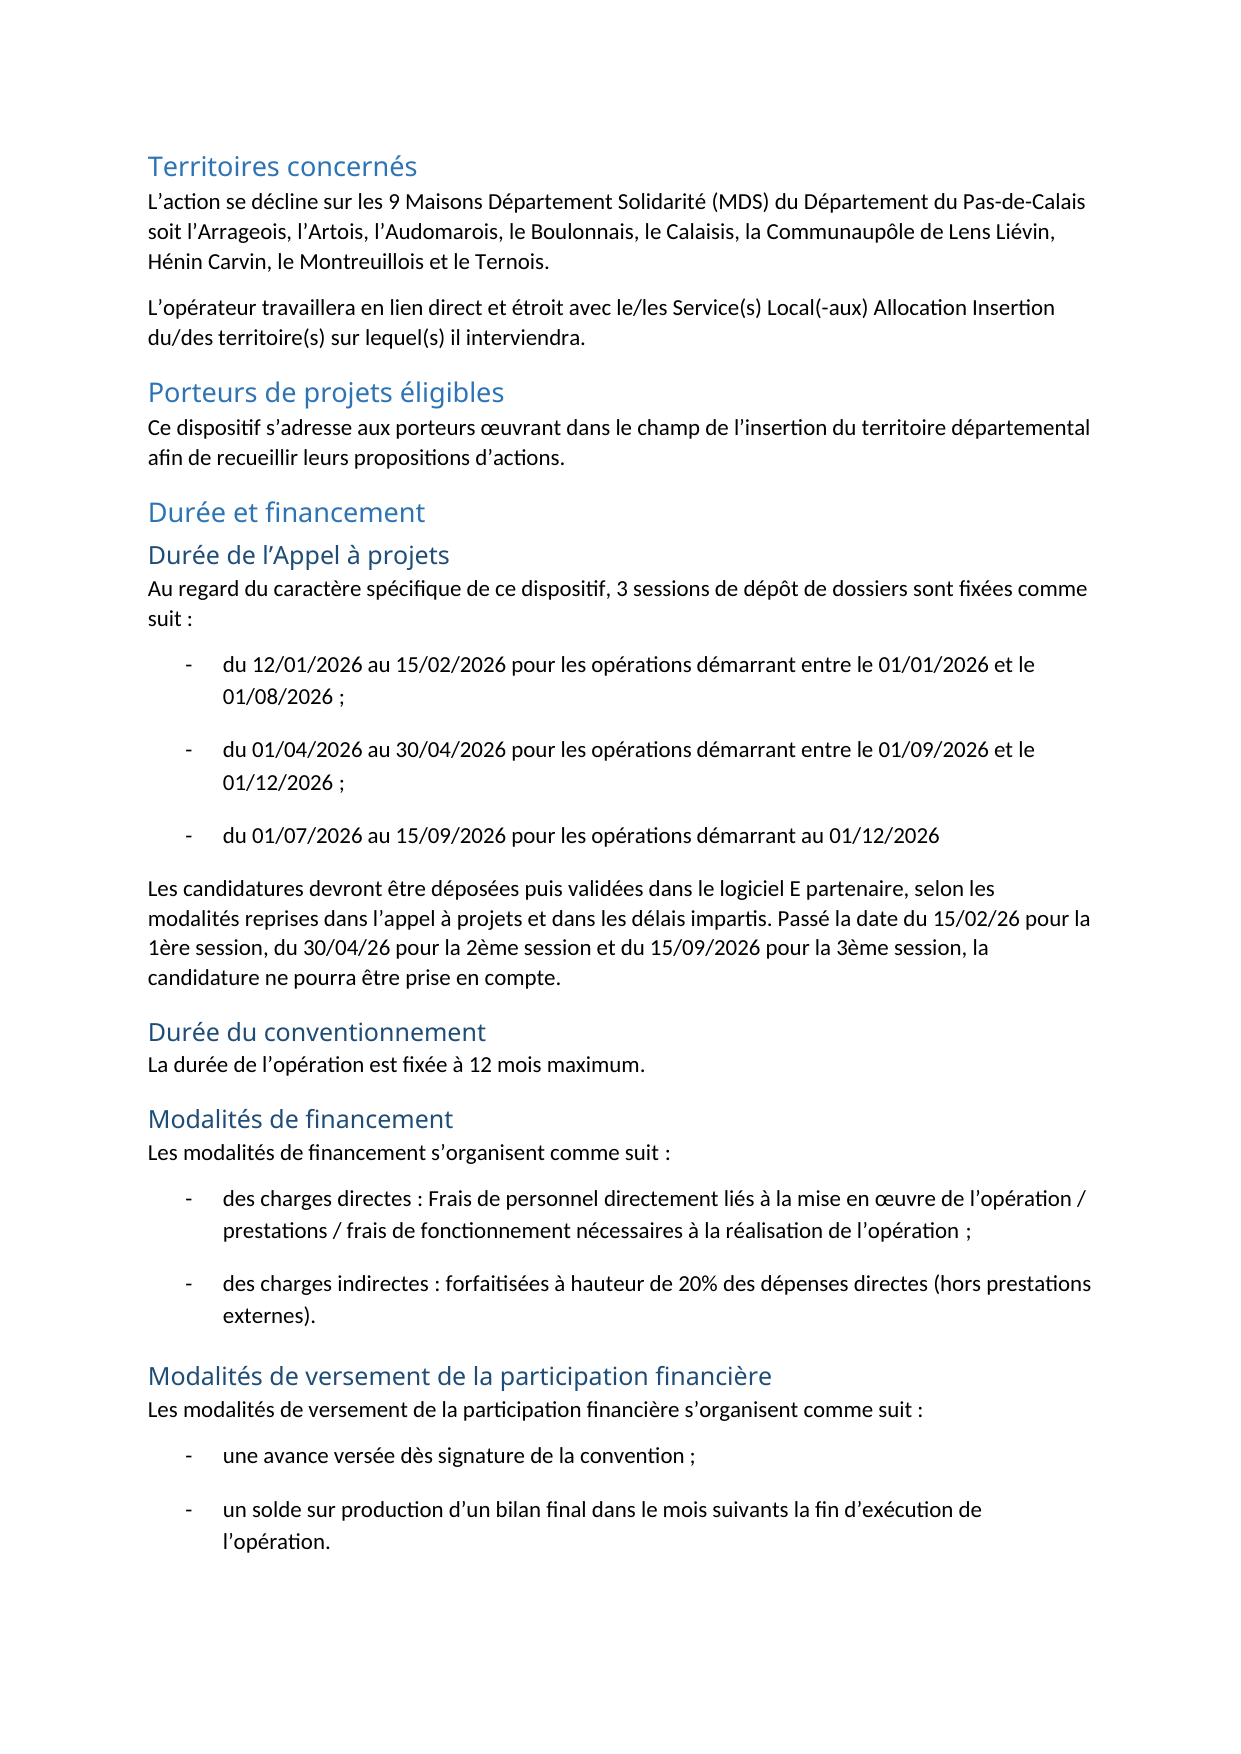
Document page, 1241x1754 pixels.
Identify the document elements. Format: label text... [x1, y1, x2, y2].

subtitle Porteurs de projets éligibles [148, 374, 1093, 411]
subtitle Territoires concernés [148, 148, 1093, 184]
text L’action se décline sur les 9 Maisons Département Solidarité (MDS) du Département du Pas-de-Calais soit l’Arrageois, l’Artois, l’Audomarois, le Boulonnais, le Calaisis, la Communaupôle de Lens Liévin, Hénin Carvin, le Montreuillois et le Ternois. [148, 187, 1093, 275]
list un solde sur production d’un bilan final dans le mois suivants la fin d’exécution de l’opération. [185, 1495, 1093, 1555]
text Au regard du caractère spécifique de ce dispositif, 3 sessions de dépôt de dossiers sont fixées comme suit : [148, 574, 1093, 632]
subtitle Modalités de financement [148, 1101, 1093, 1135]
list des charges directes : Frais de personnel directement liés à la mise en œuvre de l’opération / prestations / frais de fonctionnement nécessaires à la réalisation de l’opération ; [185, 1184, 1093, 1244]
subtitle Durée de l’Appel à projets [148, 537, 1093, 572]
subtitle Durée et financement [148, 494, 1093, 531]
list du 01/07/2026 au 15/09/2026 pour les opérations démarrant au 01/12/2026 [185, 821, 1093, 849]
list du 12/01/2026 au 15/02/2026 pour les opérations démarrant entre le 01/01/2026 et le 01/08/2026 ; [185, 650, 1093, 711]
list une avance versée dès signature de la convention ; [185, 1442, 1093, 1470]
subtitle Durée du conventionnement [148, 1014, 1093, 1048]
text Les modalités de financement s’organisent comme suit : [148, 1138, 1093, 1166]
subtitle Modalités de versement de la participation financière [148, 1359, 1093, 1393]
text Les modalités de versement de la participation financière s’organisent comme suit : [148, 1395, 1093, 1423]
text Les candidatures devront être déposées puis validées dans le logiciel E partenaire, selon les modalités reprises dans l’appel à projets et dans les délais impartis. Passé la date du 15/02/26 pour la 1ère session, du 30/04/26 pour la 2ème session et du 15/09/2026 pour la 3ème session, la candidature ne pourra être prise en compte. [148, 874, 1093, 991]
list du 01/04/2026 au 30/04/2026 pour les opérations démarrant entre le 01/09/2026 et le 01/12/2026 ; [185, 736, 1093, 796]
text L’opérateur travaillera en lien direct et étroit avec le/les Service(s) Local(-aux) Allocation Insertion du/des territoire(s) sur lequel(s) il interviendra. [148, 293, 1093, 351]
text La durée de l’opération est fixée à 12 mois maximum. [148, 1051, 1093, 1078]
list des charges indirectes : forfaitisées à hauteur de 20% des dépenses directes (hors prestations externes). [185, 1269, 1093, 1329]
text Ce dispositif s’adresse aux porteurs œuvrant dans le champ de l’insertion du territoire départemental afin de recueillir leurs propositions d’actions. [148, 413, 1093, 471]
